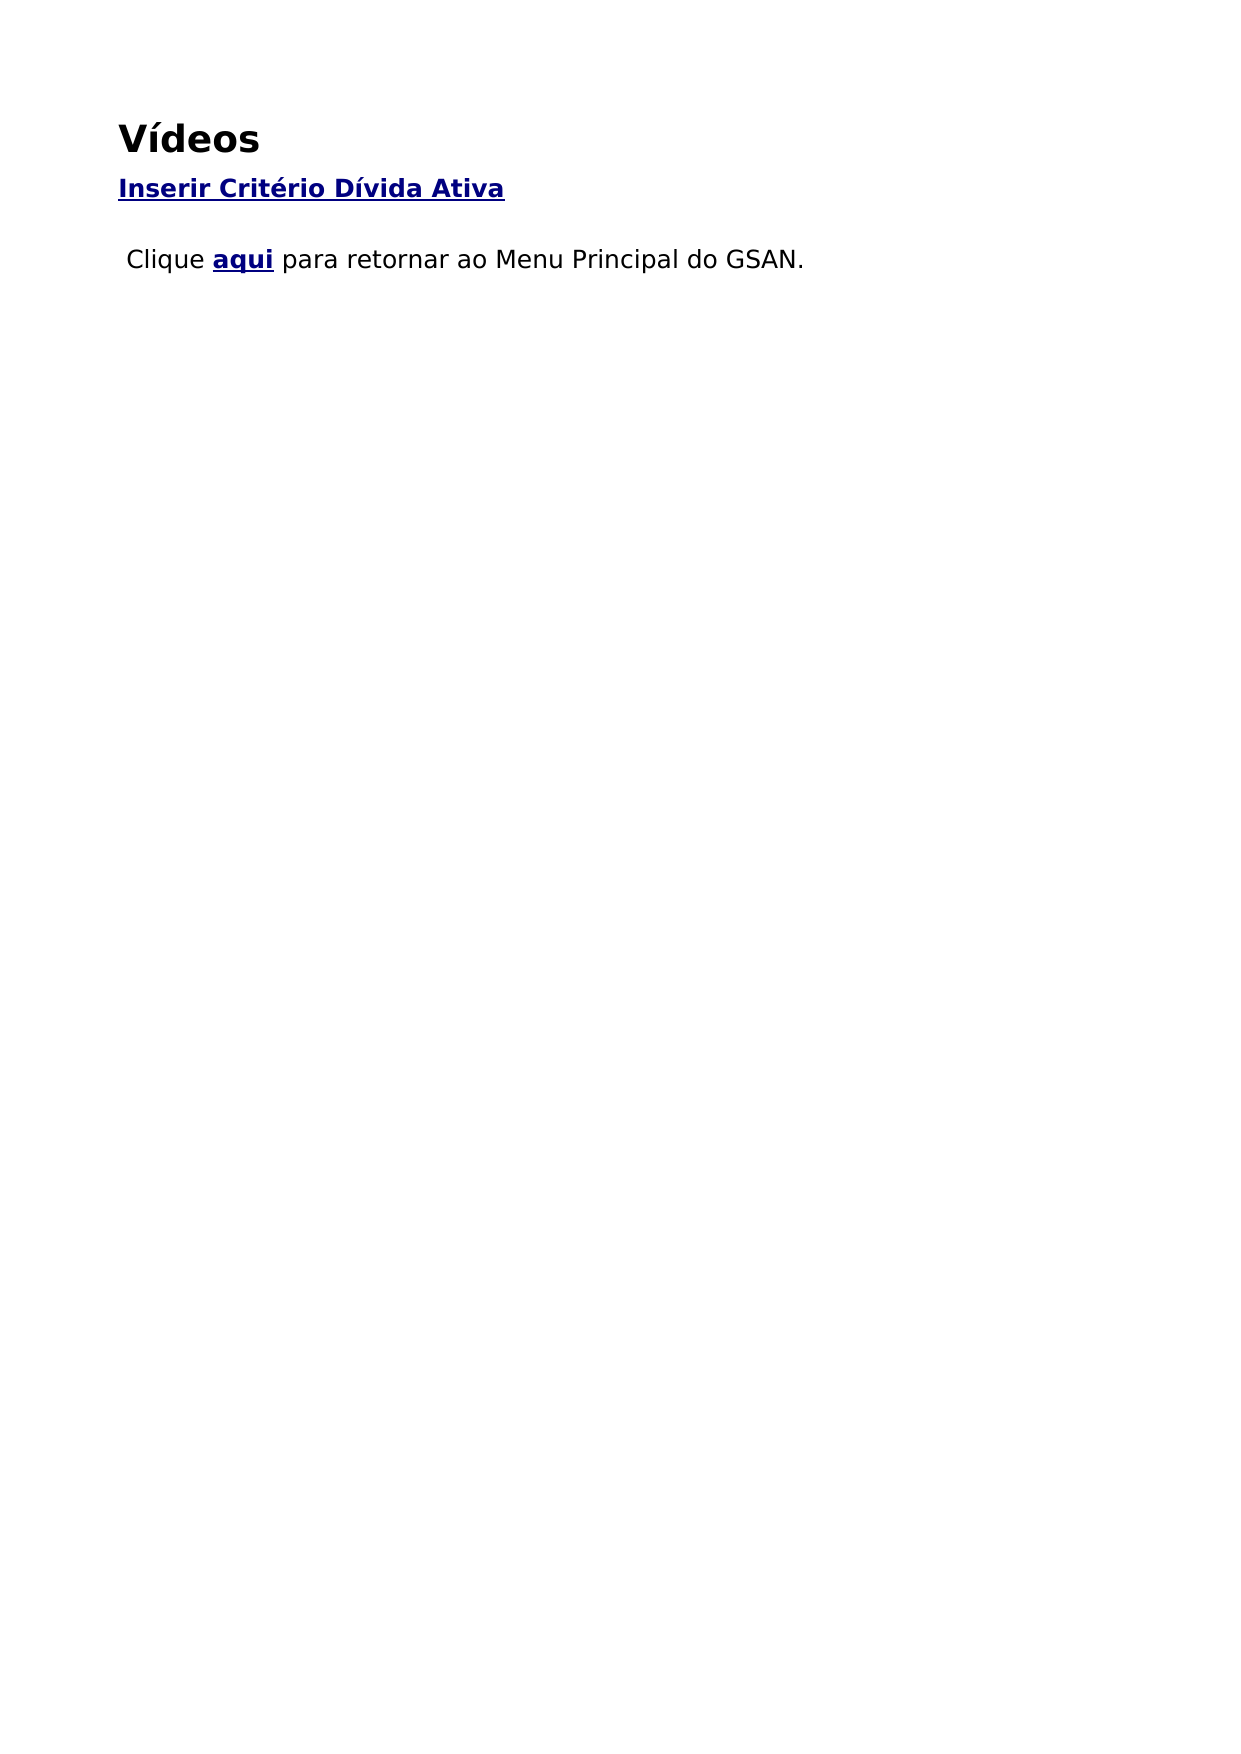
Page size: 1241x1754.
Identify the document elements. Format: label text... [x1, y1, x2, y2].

text Clique aqui para retornar ao Menu Principal do GSAN. [118, 216, 1122, 274]
text Inserir Critério Dívida Ativa [118, 174, 1122, 203]
subtitle Vídeos [118, 118, 1122, 162]
